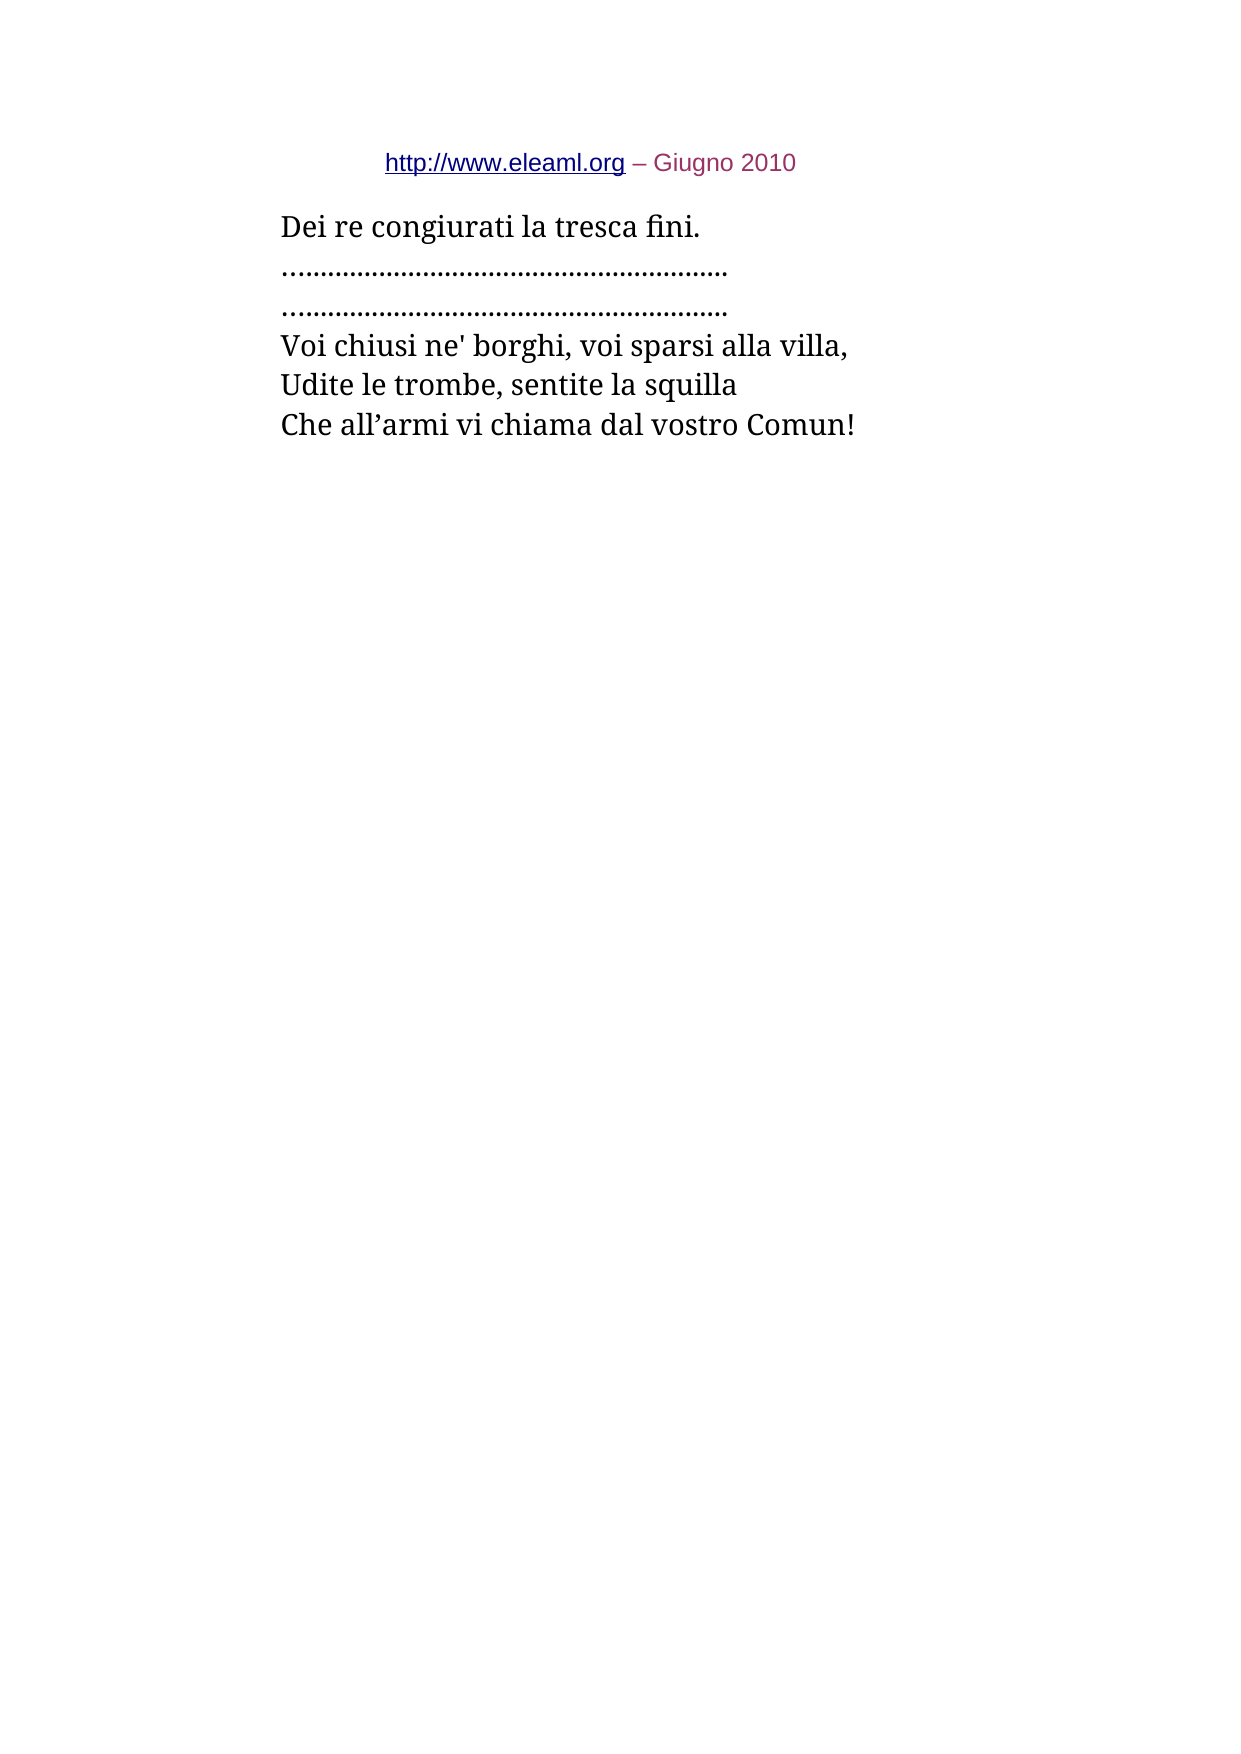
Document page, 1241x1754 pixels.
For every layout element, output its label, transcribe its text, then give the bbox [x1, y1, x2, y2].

text ….......................................................... [251, 285, 1004, 325]
text ….......................................................... [251, 246, 1004, 285]
text Udite le trombe, sentite la squilla [251, 364, 1004, 404]
text Voi chiusi ne' borghi, voi sparsi alla villa, [251, 325, 1004, 364]
text Dei re congiurati la tresca fini. [251, 206, 1004, 246]
text Che all’armi vi chiama dal vostro Comun! [251, 404, 1004, 444]
